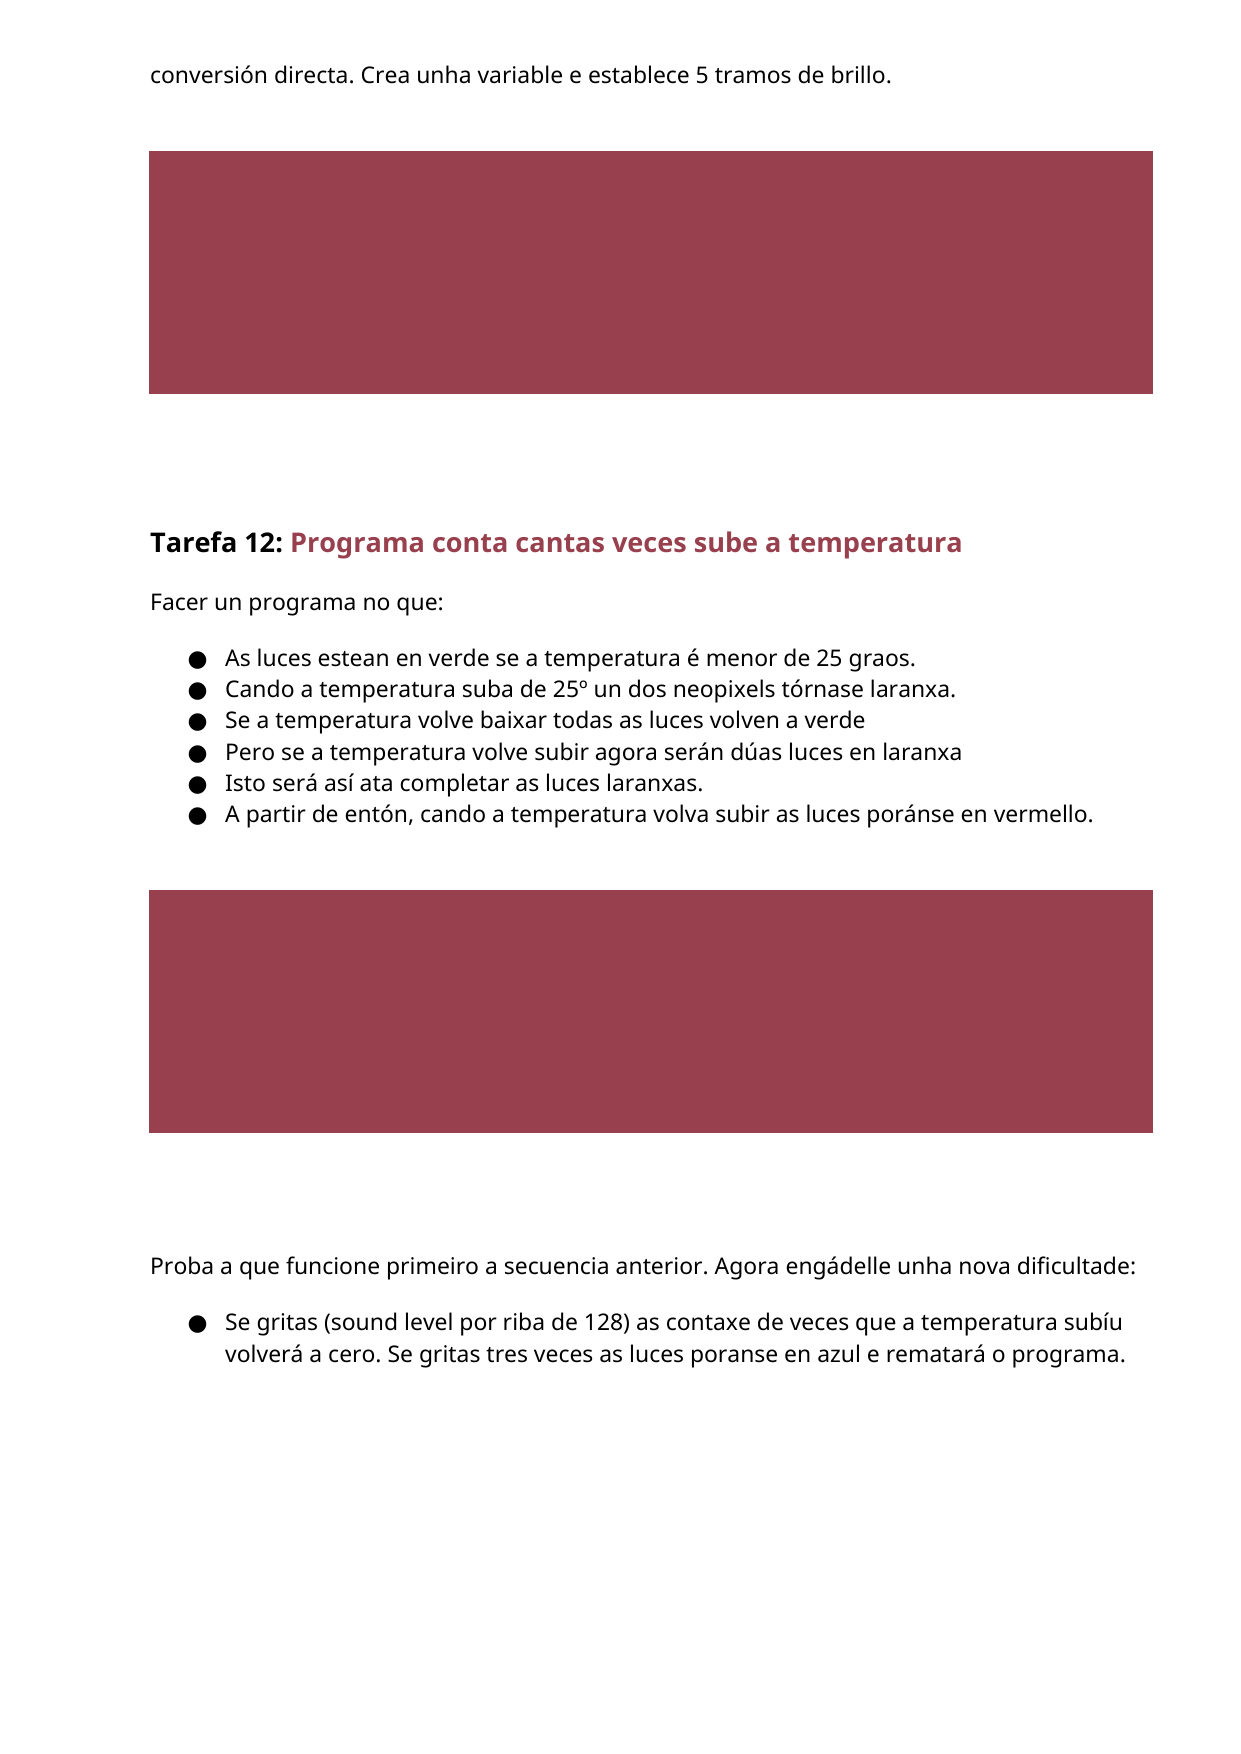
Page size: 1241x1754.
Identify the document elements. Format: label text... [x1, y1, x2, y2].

list As luces estean en verde se a temperatura é menor de 25 graos. [187, 642, 1152, 673]
table_header [151, 153, 1151, 392]
subtitle Tarefa 12: Programa conta cantas veces sube a temperatura [150, 523, 1152, 560]
list A partir de entón, cando a temperatura volva subir as luces poránse en vermello. [187, 798, 1152, 829]
text Proba a que funcione primeiro a secuencia anterior. Agora engádelle unha nova dificultade: [150, 1250, 1152, 1281]
list Se gritas (sound level por riba de 128) as contaxe de veces que a temperatura subíu volverá a cero. Se gritas tres veces as luces poranse en azul e rematará o programa. [187, 1306, 1152, 1369]
list Cando a temperatura suba de 25º un dos neopixels tórnase laranxa. [187, 673, 1152, 704]
text conversión directa. Crea unha variable e establece 5 tramos de brillo. [150, 59, 1152, 90]
list Pero se a temperatura volve subir agora serán dúas luces en laranxa [187, 735, 1152, 767]
list Isto será así ata completar as luces laranxas. [187, 767, 1152, 798]
list Se a temperatura volve baixar todas as luces volven a verde [187, 704, 1152, 735]
table_header [151, 892, 1151, 1131]
text Facer un programa no que: [150, 585, 1152, 617]
